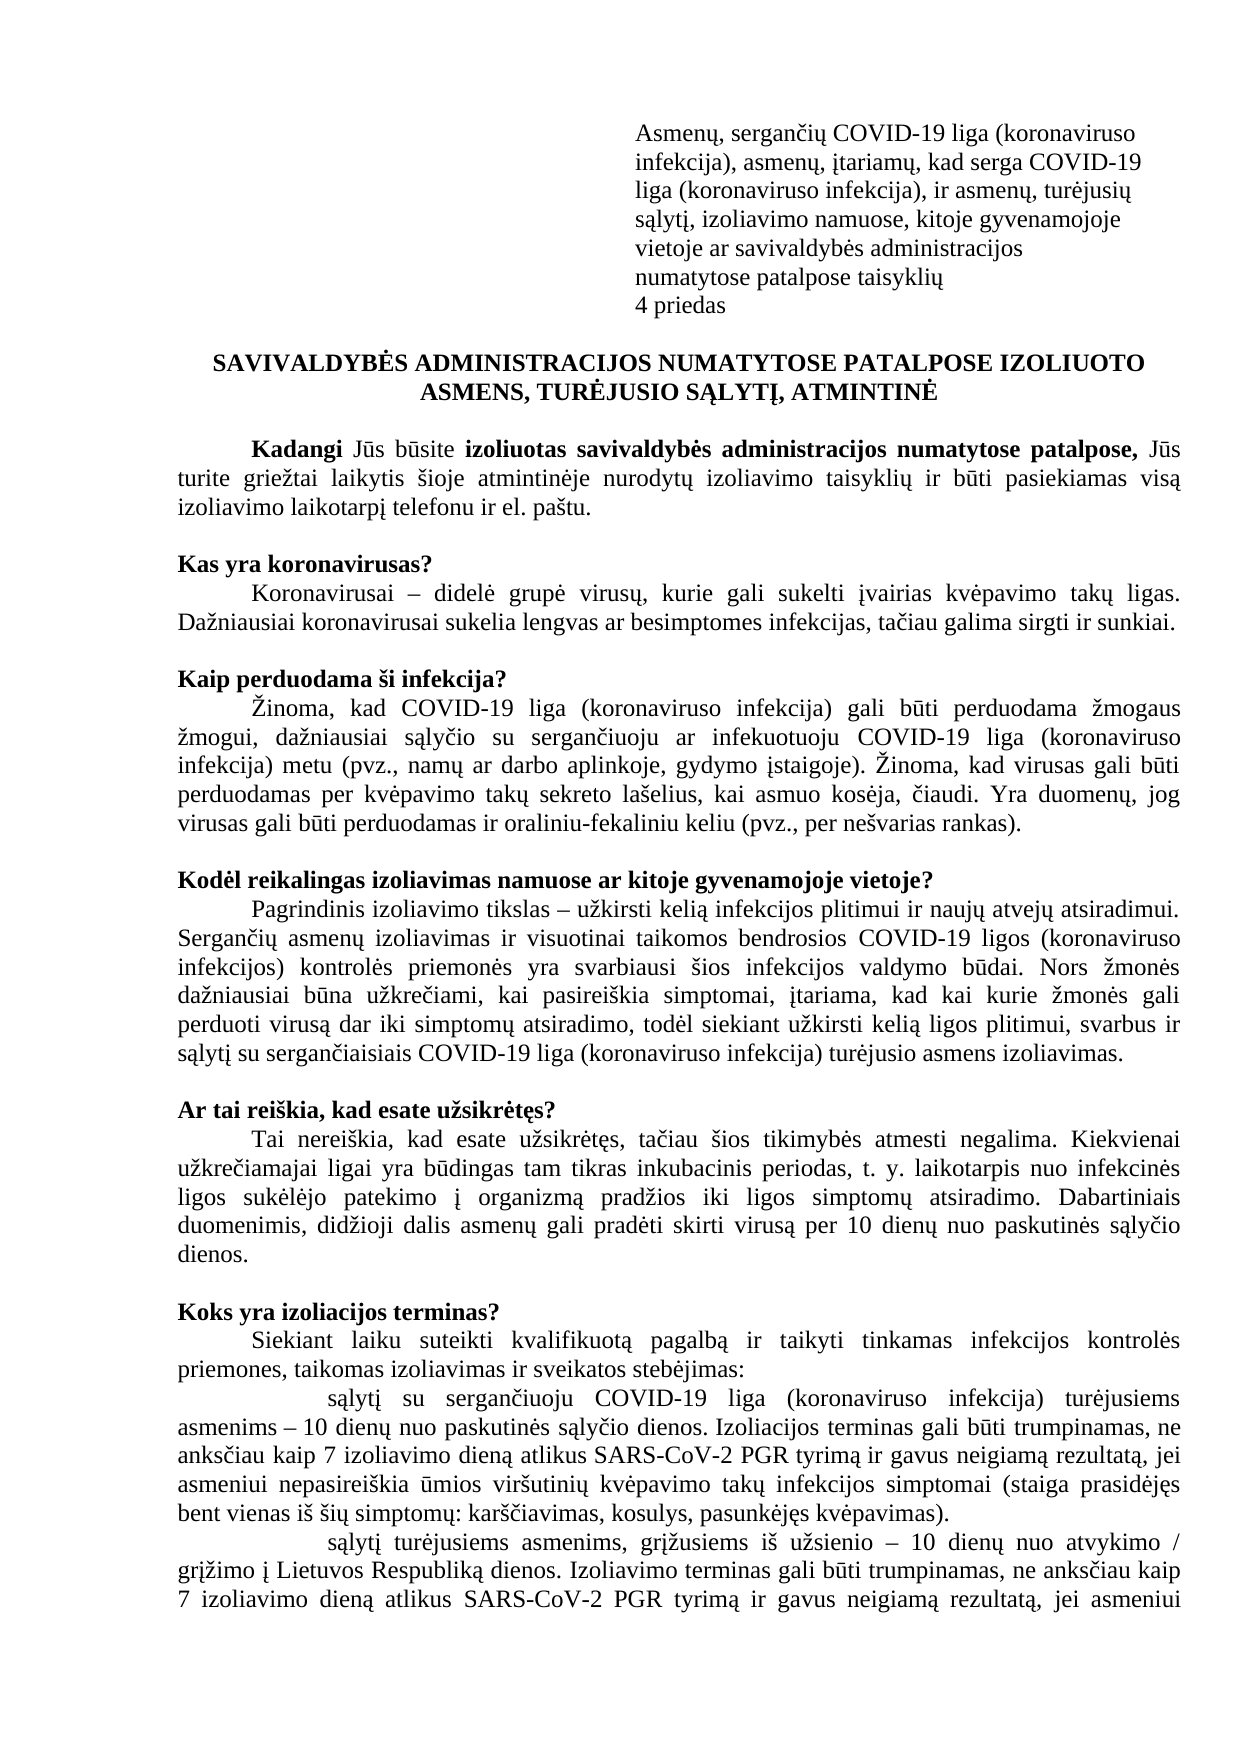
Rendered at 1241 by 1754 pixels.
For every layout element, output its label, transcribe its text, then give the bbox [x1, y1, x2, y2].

text vietoje ar savivaldybės administracijos [635, 233, 1181, 262]
text liga (koronaviruso infekcija), ir asmenų, turėjusių [635, 176, 1181, 204]
text Asmenų, sergančių COVID-19 liga (koronaviruso [635, 118, 1181, 147]
text Žinoma, kad COVID-19 liga (koronaviruso infekcija) gali būti perduodama žmogaus žmogui, dažniausiai sąlyčio su sergančiuoju ar infekuotuoju COVID-19 liga (koronaviruso infekcija) metu (pvz., namų ar darbo aplinkoje, gydymo įstaigoje). Žinoma, kad virusas gali būti perduodamas per kvėpavimo takų sekreto lašelius, kai asmuo kosėja, čiaudi. Yra duomenų, jog virusas gali būti perduodamas ir oraliniu-fekaliniu keliu (pvz., per nešvarias rankas). [177, 693, 1181, 837]
text infekcija), asmenų, įtariamų, kad serga COVID-19 [635, 147, 1181, 176]
text  sąlytį turėjusiems asmenims, grįžusiems iš užsienio – 10 dienų nuo atvykimo / grįžimo į Lietuvos Respubliką dienos. Izoliavimo terminas gali būti trumpinamas, ne anksčiau kaip 7 izoliavimo dieną atlikus SARS-CoV-2 PGR tyrimą ir gavus neigiamą rezultatą, jei asmeniui [177, 1527, 1181, 1613]
text  sąlytį su sergančiuoju COVID-19 liga (koronaviruso infekcija) turėjusiems asmenims – 10 dienų nuo paskutinės sąlyčio dienos. Izoliacijos terminas gali būti trumpinamas, ne anksčiau kaip 7 izoliavimo dieną atlikus SARS-CoV-2 PGR tyrimą ir gavus neigiamą rezultatą, jei asmeniui nepasireiškia ūmios viršutinių kvėpavimo takų infekcijos simptomai (staiga prasidėjęs bent vienas iš šių simptomų: karščiavimas, kosulys, pasunkėjęs kvėpavimas). [177, 1383, 1181, 1527]
text SAVIVALDYBĖS ADMINISTRACIJOS NUMATYTOSE PATALPOSE IZOLIUOTO ASMENS, TURĖJUSIO SĄLYTĮ, ATMINTINĖ [177, 348, 1181, 406]
text sąlytį, izoliavimo namuose, kitoje gyvenamojoje [635, 204, 1181, 233]
text Kaip perduodama ši infekcija? [177, 664, 1181, 693]
text Kadangi Jūs būsite izoliuotas savivaldybės administracijos numatytose patalpose, Jūs turite griežtai laikytis šioje atmintinėje nurodytų izoliavimo taisyklių ir būti pasiekiamas visą izoliavimo laikotarpį telefonu ir el. paštu. [177, 434, 1181, 521]
text Kodėl reikalingas izoliavimas namuose ar kitoje gyvenamojoje vietoje? [177, 866, 1181, 894]
text Tai nereiškia, kad esate užsikrėtęs, tačiau šios tikimybės atmesti negalima. Kiekvienai užkrečiamajai ligai yra būdingas tam tikras inkubacinis periodas, t. y. laikotarpis nuo infekcinės ligos sukėlėjo patekimo į organizmą pradžios iki ligos simptomų atsiradimo. Dabartiniais duomenimis, didžioji dalis asmenų gali pradėti skirti virusą per 10 dienų nuo paskutinės sąlyčio dienos. [177, 1124, 1181, 1268]
text 4 priedas [635, 291, 1181, 319]
text Koronavirusai – didelė grupė virusų, kurie gali sukelti įvairias kvėpavimo takų ligas. Dažniausiai koronavirusai sukelia lengvas ar besimptomes infekcijas, tačiau galima sirgti ir sunkiai. [177, 578, 1181, 636]
text Siekiant laiku suteikti kvalifikuotą pagalbą ir taikyti tinkamas infekcijos kontrolės priemones, taikomas izoliavimas ir sveikatos stebėjimas: [177, 1326, 1181, 1383]
text Ar tai reiškia, kad esate užsikrėtęs? [177, 1096, 1181, 1124]
text Kas yra koronavirusas? [177, 549, 1181, 578]
text Koks yra izoliacijos terminas? [177, 1297, 1181, 1326]
text numatytose patalpose taisyklių [635, 262, 1181, 291]
text Pagrindinis izoliavimo tikslas – užkirsti kelią infekcijos plitimui ir naujų atvejų atsiradimui. Sergančių asmenų izoliavimas ir visuotinai taikomos bendrosios COVID-19 ligos (koronaviruso infekcijos) kontrolės priemonės yra svarbiausi šios infekcijos valdymo būdai. Nors žmonės dažniausiai būna užkrečiami, kai pasireiškia simptomai, įtariama, kad kai kurie žmonės gali perduoti virusą dar iki simptomų atsiradimo, todėl siekiant užkirsti kelią ligos plitimui, svarbus ir sąlytį su sergančiaisiais COVID-19 liga (koronaviruso infekcija) turėjusio asmens izoliavimas. [177, 894, 1181, 1067]
